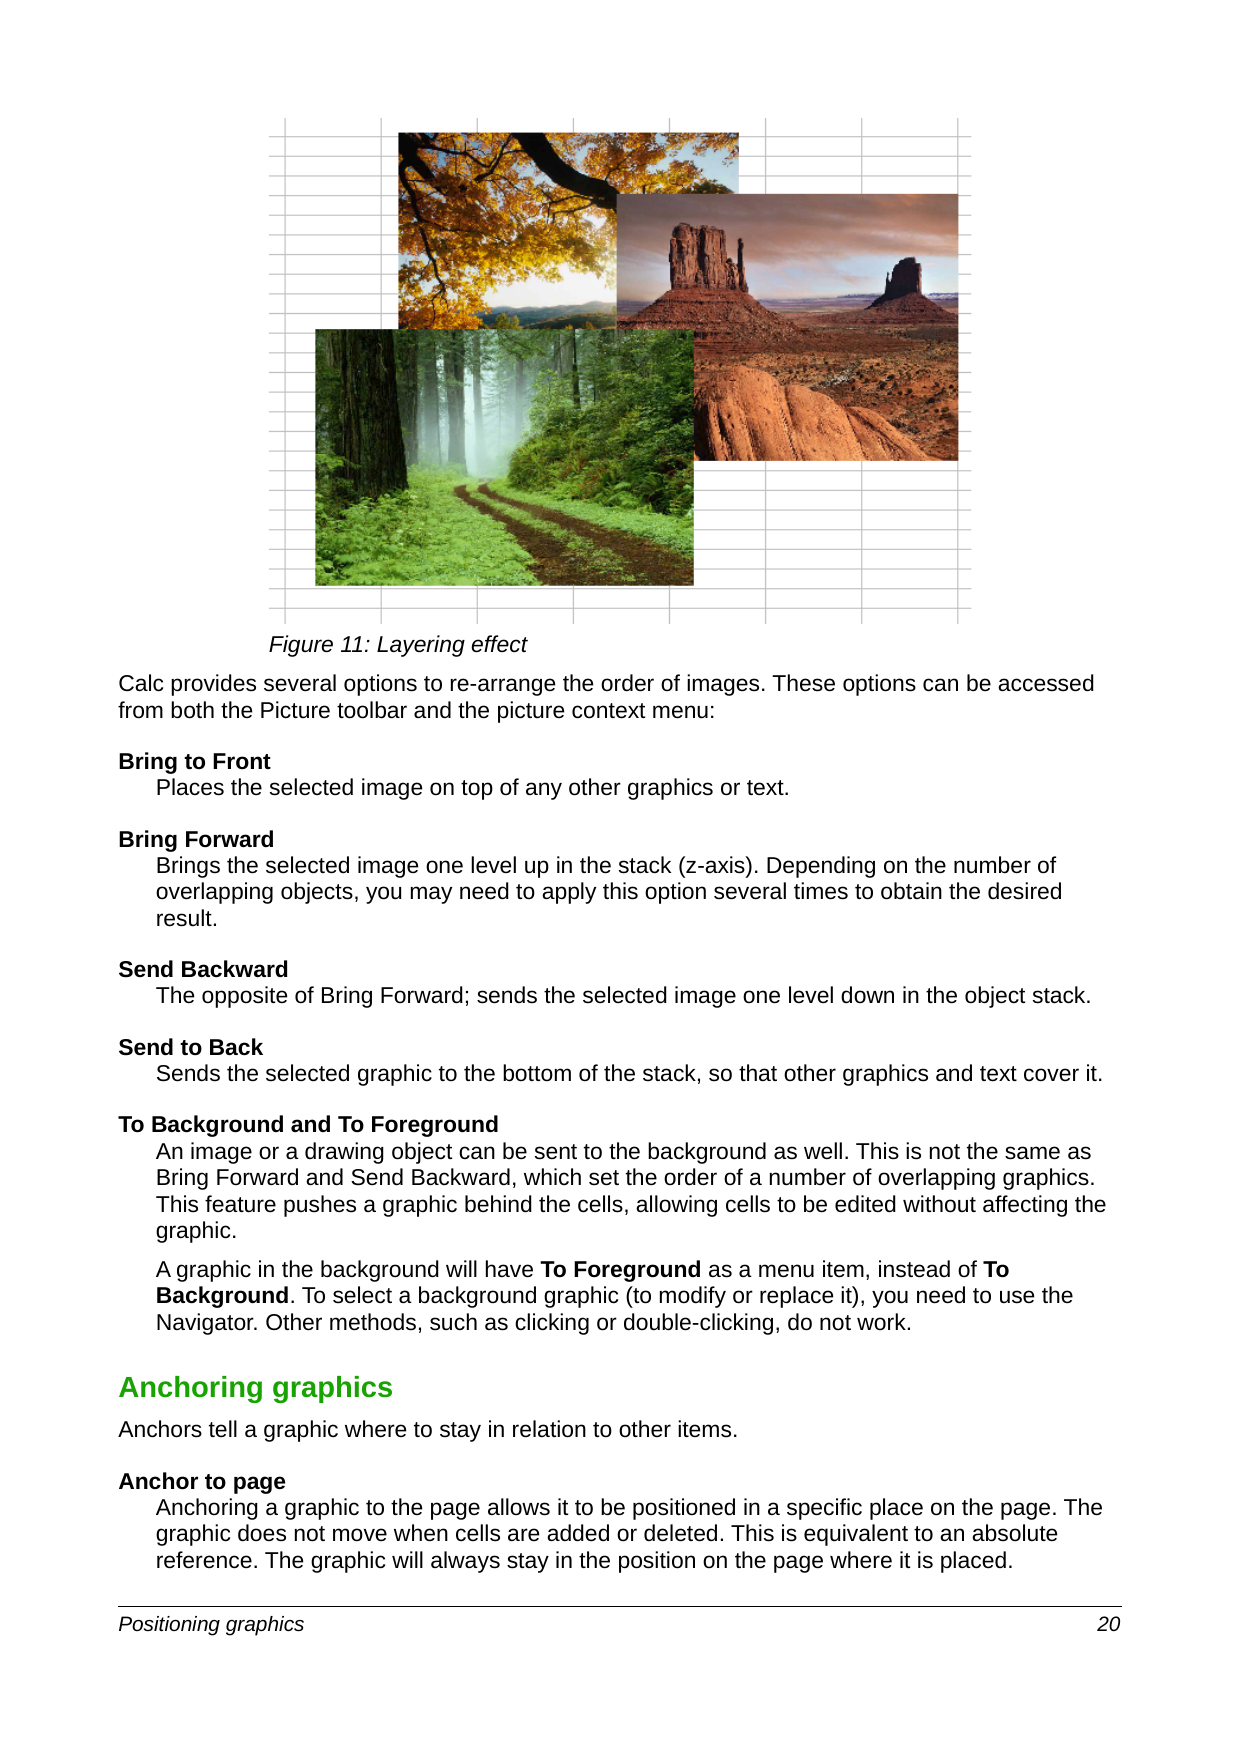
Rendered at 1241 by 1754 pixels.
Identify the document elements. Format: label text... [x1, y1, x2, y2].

text Brings the selected image one level up in the stack (z‑axis). Depending on the number of overlapping objects, you may need to apply this option several times to obtain the desired result. [156, 852, 1122, 931]
picture [268, 118, 972, 624]
text The opposite of Bring Forward; sends the selected image one level down in the object stack. [156, 982, 1122, 1009]
text Sends the selected graphic to the bottom of the stack, so that other graphics and text cover it. [156, 1060, 1122, 1086]
subtitle Anchoring graphics [118, 1370, 1122, 1404]
text Anchoring a graphic to the page allows it to be positioned in a specific place on the page. The graphic does not move when cells are added or deleted. This is equivalent to an absolute reference. The graphic will always stay in the position on the page where it is placed. [156, 1494, 1122, 1573]
text Anchors tell a graphic where to stay in relation to other items. [118, 1416, 1122, 1443]
text Bring Forward [118, 826, 1122, 852]
text Places the selected image on top of any other graphics or text. [156, 774, 1122, 801]
text Figure 11: Layering effect [269, 631, 971, 657]
text Calc provides several options to re-arrange the order of images. These options can be accessed from both the Picture toolbar and the picture context menu: [118, 670, 1122, 723]
text To Background and To Foreground [118, 1111, 1122, 1138]
text Bring to Front [118, 748, 1122, 774]
text Anchor to page [118, 1468, 1122, 1494]
text Send Backward [118, 956, 1122, 982]
text Send to Back [118, 1034, 1122, 1060]
text An image or a drawing object can be sent to the background as well. This is not the same as Bring Forward and Send Backward, which set the order of a number of overlapping graphics. This feature pushes a graphic behind the cells, allowing cells to be edited without affecting the graphic. [156, 1138, 1122, 1243]
text A graphic in the background will have To Foreground as a menu item, instead of To Background. To select a background graphic (to modify or replace it), you need to use the Navigator. Other methods, such as clicking or double-clicking, do not work. [156, 1256, 1122, 1335]
